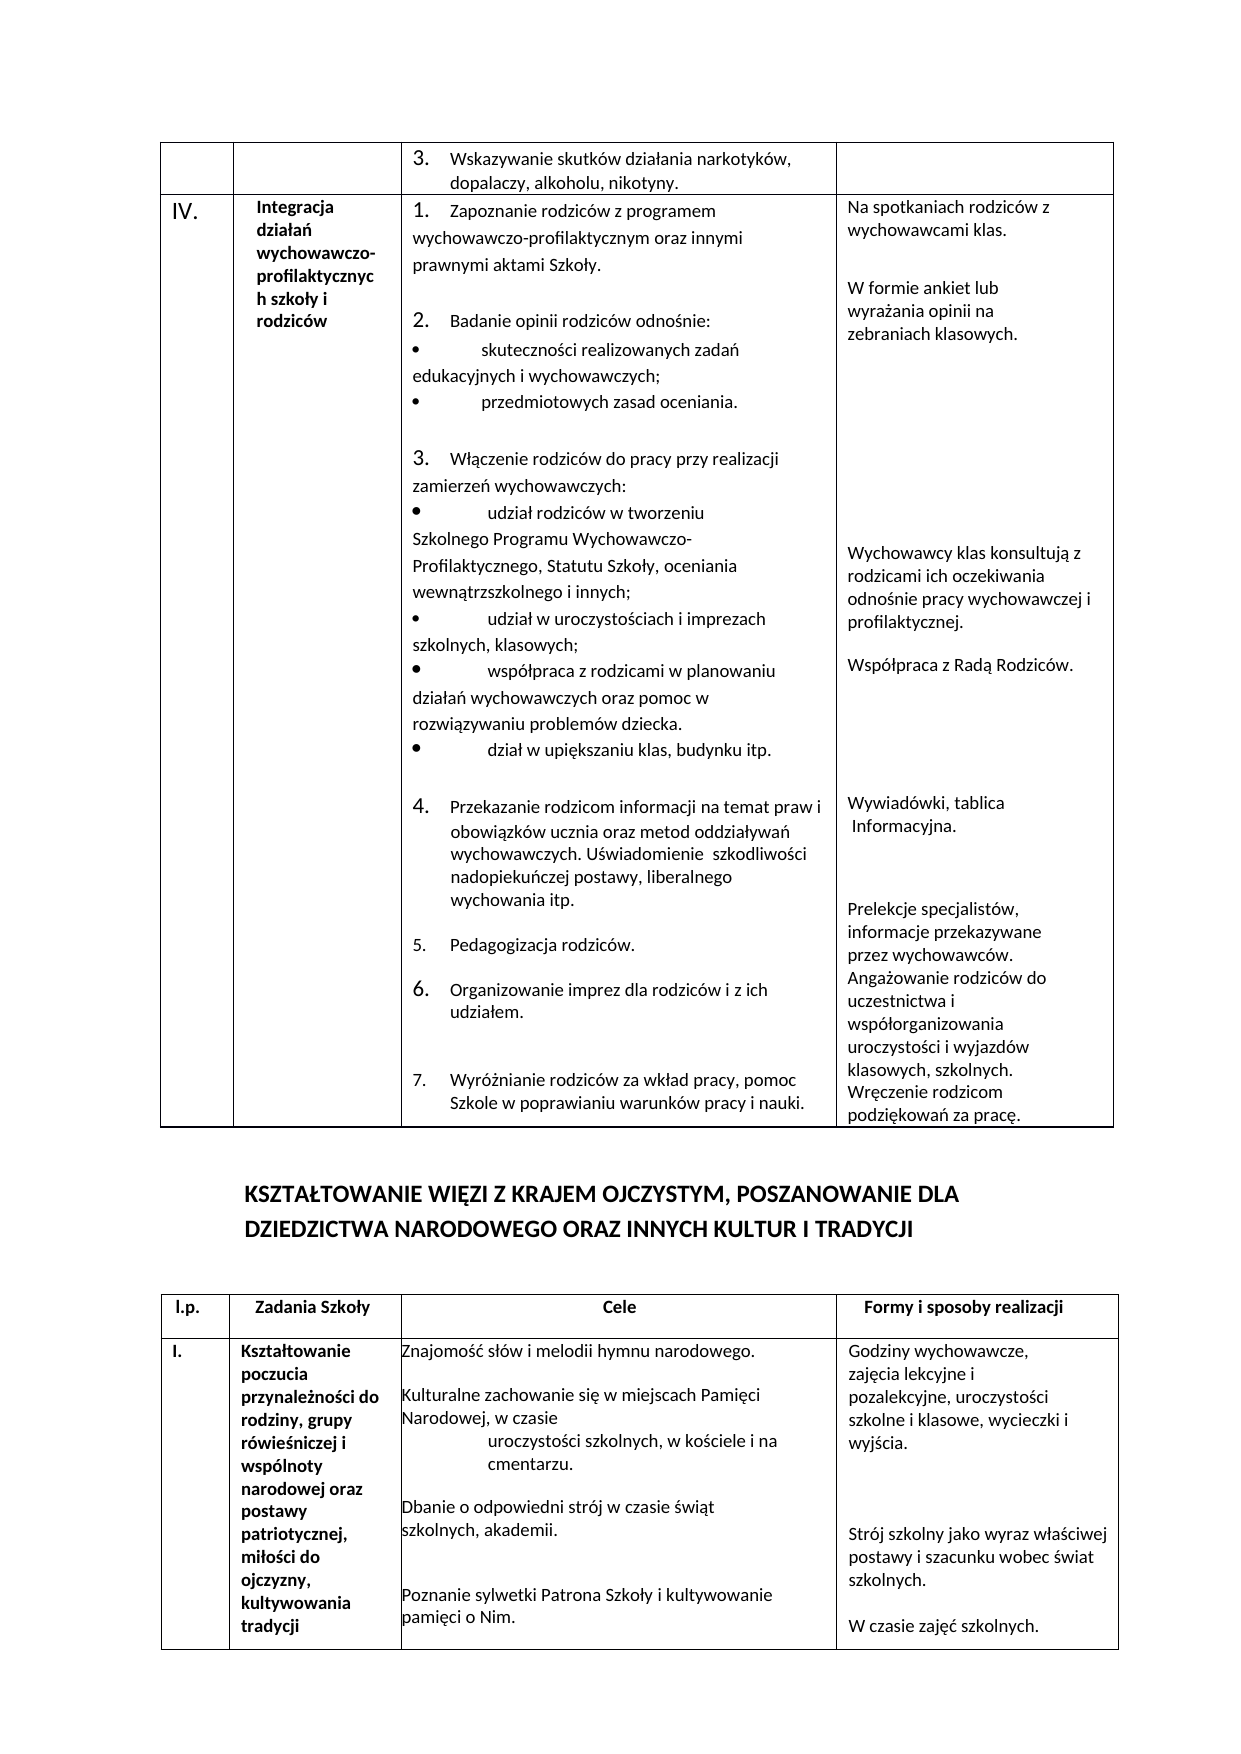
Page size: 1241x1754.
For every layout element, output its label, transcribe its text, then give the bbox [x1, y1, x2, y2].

table_header Cele [402, 1295, 836, 1338]
table_cell Kształtowanie poczucia przynależności do rodziny, grupy rówieśniczej i wspólnoty narodowej oraz postawy patriotycznej, miłości do ojczyzny, kultywowania tradycji [230, 1339, 401, 1649]
text KSZTAŁTOWANIE WIĘZI Z KRAJEM OJCZYSTYM, POSZANOWANIE DLA DZIEDZICTWA NARODOWEGO ORAZ INNYCH KULTUR I TRADYCJI [244, 1178, 961, 1244]
table_cell I. [162, 1339, 229, 1649]
table_header Formy i sposoby realizacji [837, 1295, 1118, 1338]
table_cell [161, 143, 233, 194]
table_cell Ćwiczenie prawidłowych postaw i zachowań uczniów w grupie rówieśniczej: uczeń umie uszanować zdanie innych oraz potrafi bronić własnego zdania; uczeń umie powiedzieć nie na niewłaściwe propozycje, dokonuje trafnego wyboru. Przeciwdziałanie przejawom niedostosowania społecznego. Przekazanie wiedzy na temat szkodliwego działania używek, narkotyków, również negatywnego oddziaływania nieodpowiedniego towarzystwa. Wskazywanie skutków działania narkotyków, dopalaczy, alkoholu, nikotyny. [402, 143, 836, 194]
table_header Zadania Szkoły [230, 1295, 401, 1338]
table_cell [837, 143, 1113, 194]
table_cell Integracja działań wychowawczo- profilaktycznych szkoły i rodziców [234, 195, 401, 1126]
table_cell IV. [161, 195, 233, 1126]
table_header l.p. [162, 1295, 229, 1338]
table_cell Znajomość słów i melodii hymnu narodowego. Kulturalne zachowanie się w miejscach Pamięci Narodowej, w czasie uroczystości szkolnych, w kościele i na cmentarzu. Dbanie o odpowiedni strój w czasie świąt szkolnych, akademii. Poznanie sylwetki Patrona Szkoły i kultywowanie pamięci o Nim. [402, 1339, 836, 1649]
table_cell Godziny wychowawcze, zajęcia lekcyjne i pozalekcyjne, uroczystości szkolne i klasowe, wycieczki i wyjścia. Strój szkolny jako wyraz właściwej postawy i szacunku wobec świat szkolnych. W czasie zajęć szkolnych. [837, 1339, 1118, 1649]
table_cell [234, 143, 401, 194]
table_cell Zapoznanie rodziców z programem wychowawczo-profilaktycznym oraz innymi prawnymi aktami Szkoły. Badanie opinii rodziców odnośnie: skuteczności realizowanych zadań edukacyjnych i wychowawczych; przedmiotowych zasad oceniania. Włączenie rodziców do pracy przy realizacji zamierzeń wychowawczych: udział rodziców w tworzeniu Szkolnego Programu Wychowawczo- Profilaktycznego, Statutu Szkoły, oceniania wewnątrzszkolnego i innych; udział w uroczystościach i imprezach szkolnych, klasowych; współpraca z rodzicami w planowaniu działań wychowawczych oraz pomoc w rozwiązywaniu problemów dziecka. dział w upiększaniu klas, budynku itp. Przekazanie rodzicom informacji na temat praw i obowiązków ucznia oraz metod oddziaływań wychowawczych. Uświadomienie szkodliwości nadopiekuńczej postawy, liberalnego wychowania itp. Pedagogizacja rodziców. Organizowanie imprez dla rodziców i z ich udziałem. Wyróżnianie rodziców za wkład pracy, pomoc Szkole w poprawianiu warunków pracy i nauki. [402, 195, 836, 1126]
table_cell Na spotkaniach rodziców z wychowawcami klas. W formie ankiet lub wyrażania opinii na zebraniach klasowych. Wychowawcy klas konsultują z rodzicami ich oczekiwania odnośnie pracy wychowawczej i profilaktycznej. Współpraca z Radą Rodziców. Wywiadówki, tablica Informacyjna. Prelekcje specjalistów, informacje przekazywane przez wychowawców. Angażowanie rodziców do uczestnictwa i współorganizowania uroczystości i wyjazdów klasowych, szkolnych. Wręczenie rodzicom podziękowań za pracę. [837, 195, 1113, 1126]
